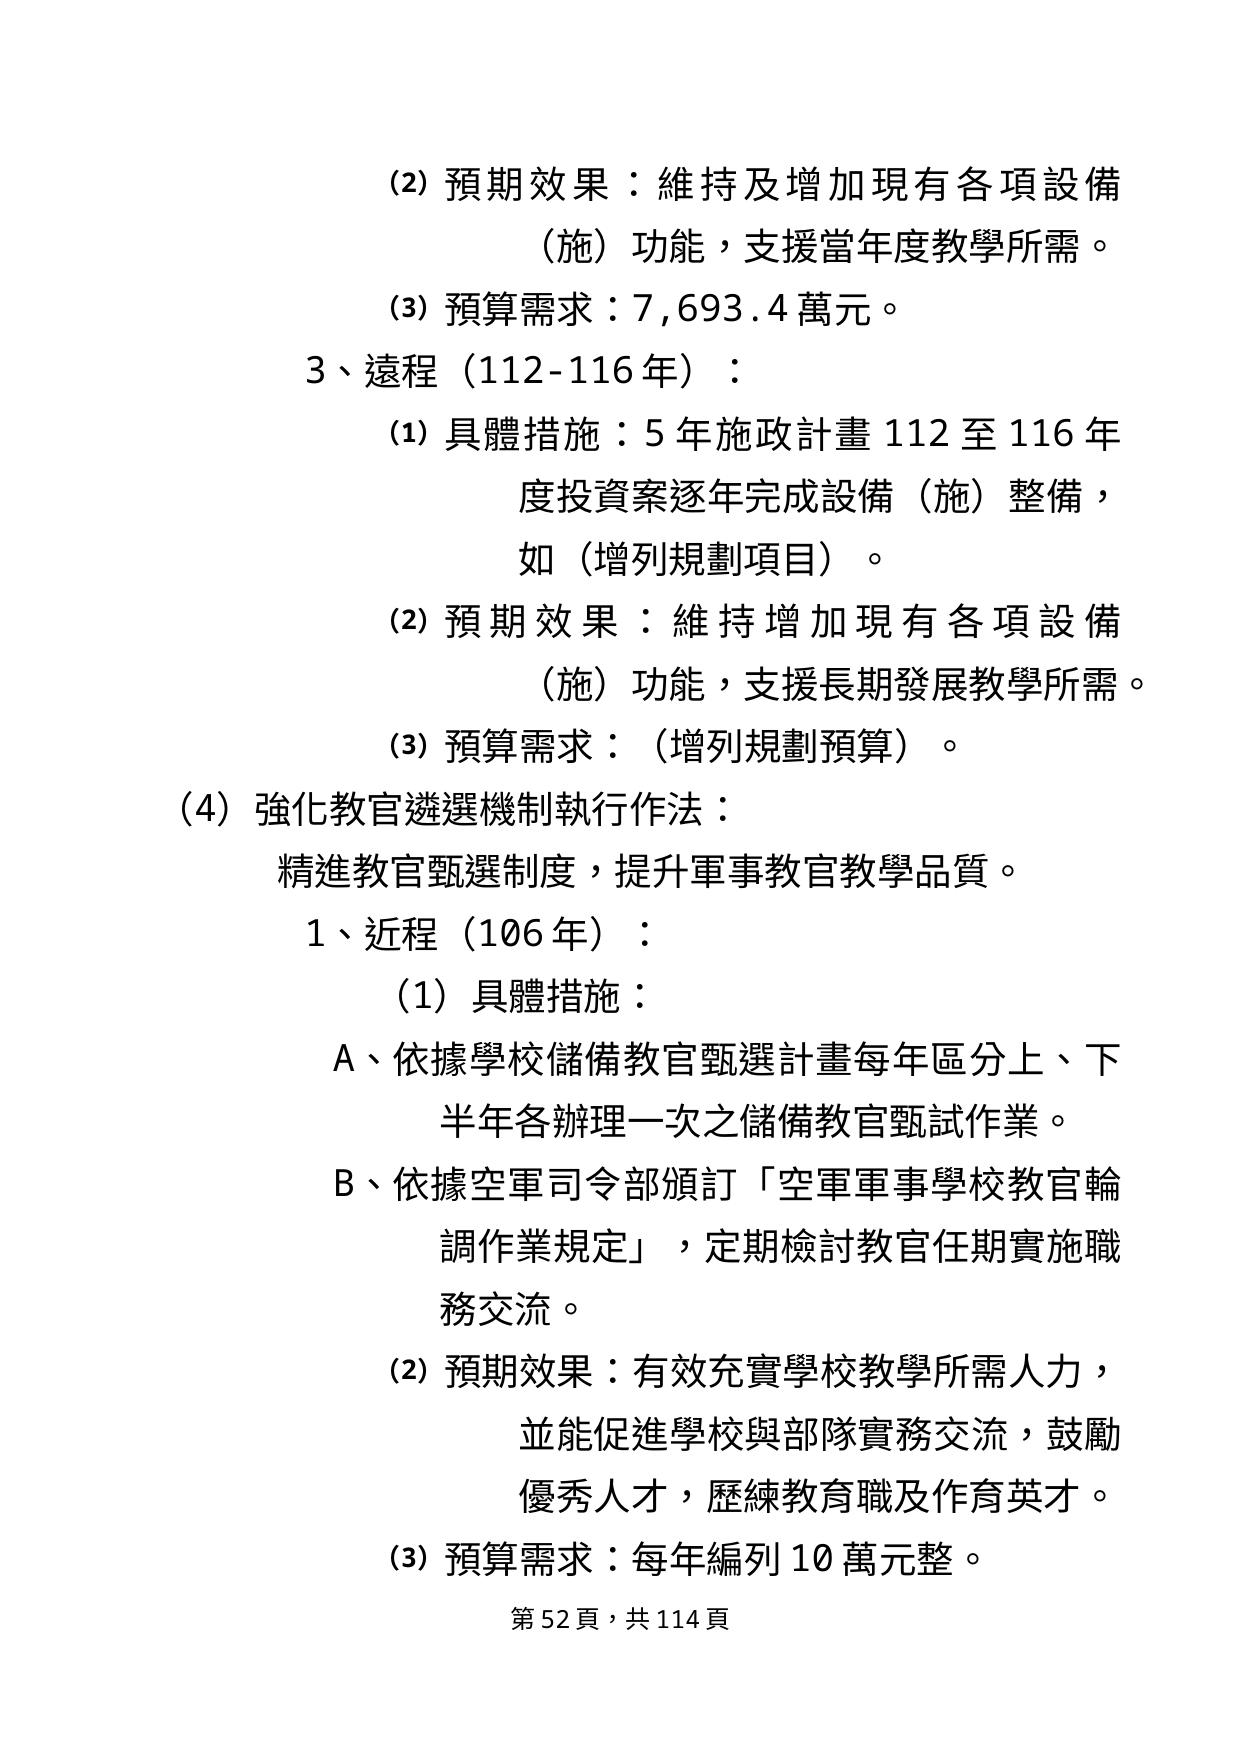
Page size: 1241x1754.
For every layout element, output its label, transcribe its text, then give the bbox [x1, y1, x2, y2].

list 預算需求：每年編列10萬元整。 [373, 1515, 1122, 1578]
list 強化教官遴選機制執行作法： [157, 765, 1122, 828]
list 預期效果：有效充實學校教學所需人力，並能促進學校與部隊實務交流，鼓勵優秀人才，歷練教育職及作育英才。 [373, 1328, 1122, 1515]
list 依據空軍司令部頒訂「空軍軍事學校教官輪調作業規定」，定期檢討教官任期實施職務交流。 [332, 1140, 1122, 1328]
list 近程（106年）： [304, 890, 1122, 953]
list 預期效果：維持增加現有各項設備 （施）功能，支援長期發展教學所需。 [373, 578, 1122, 703]
list 預期效果：維持及增加現有各項設備 （施）功能，支援當年度教學所需。 [373, 140, 1122, 265]
list 具體措施： [373, 953, 1122, 1015]
list 依據學校儲備教官甄選計畫每年區分上、下半年各辦理一次之儲備教官甄試作業。 [332, 1015, 1122, 1140]
list 遠程（112-116年）： [304, 328, 1122, 390]
list 預算需求：（增列規劃預算）。 [373, 703, 1122, 765]
list 具體措施：5年施政計畫112至116年度投資案逐年完成設備（施）整備，如（增列規劃項目）。 [373, 390, 1122, 578]
text 精進教官甄選制度，提升軍事教官教學品質。 [277, 828, 1122, 890]
list 預算需求：7,693.4萬元。 [373, 265, 1122, 328]
